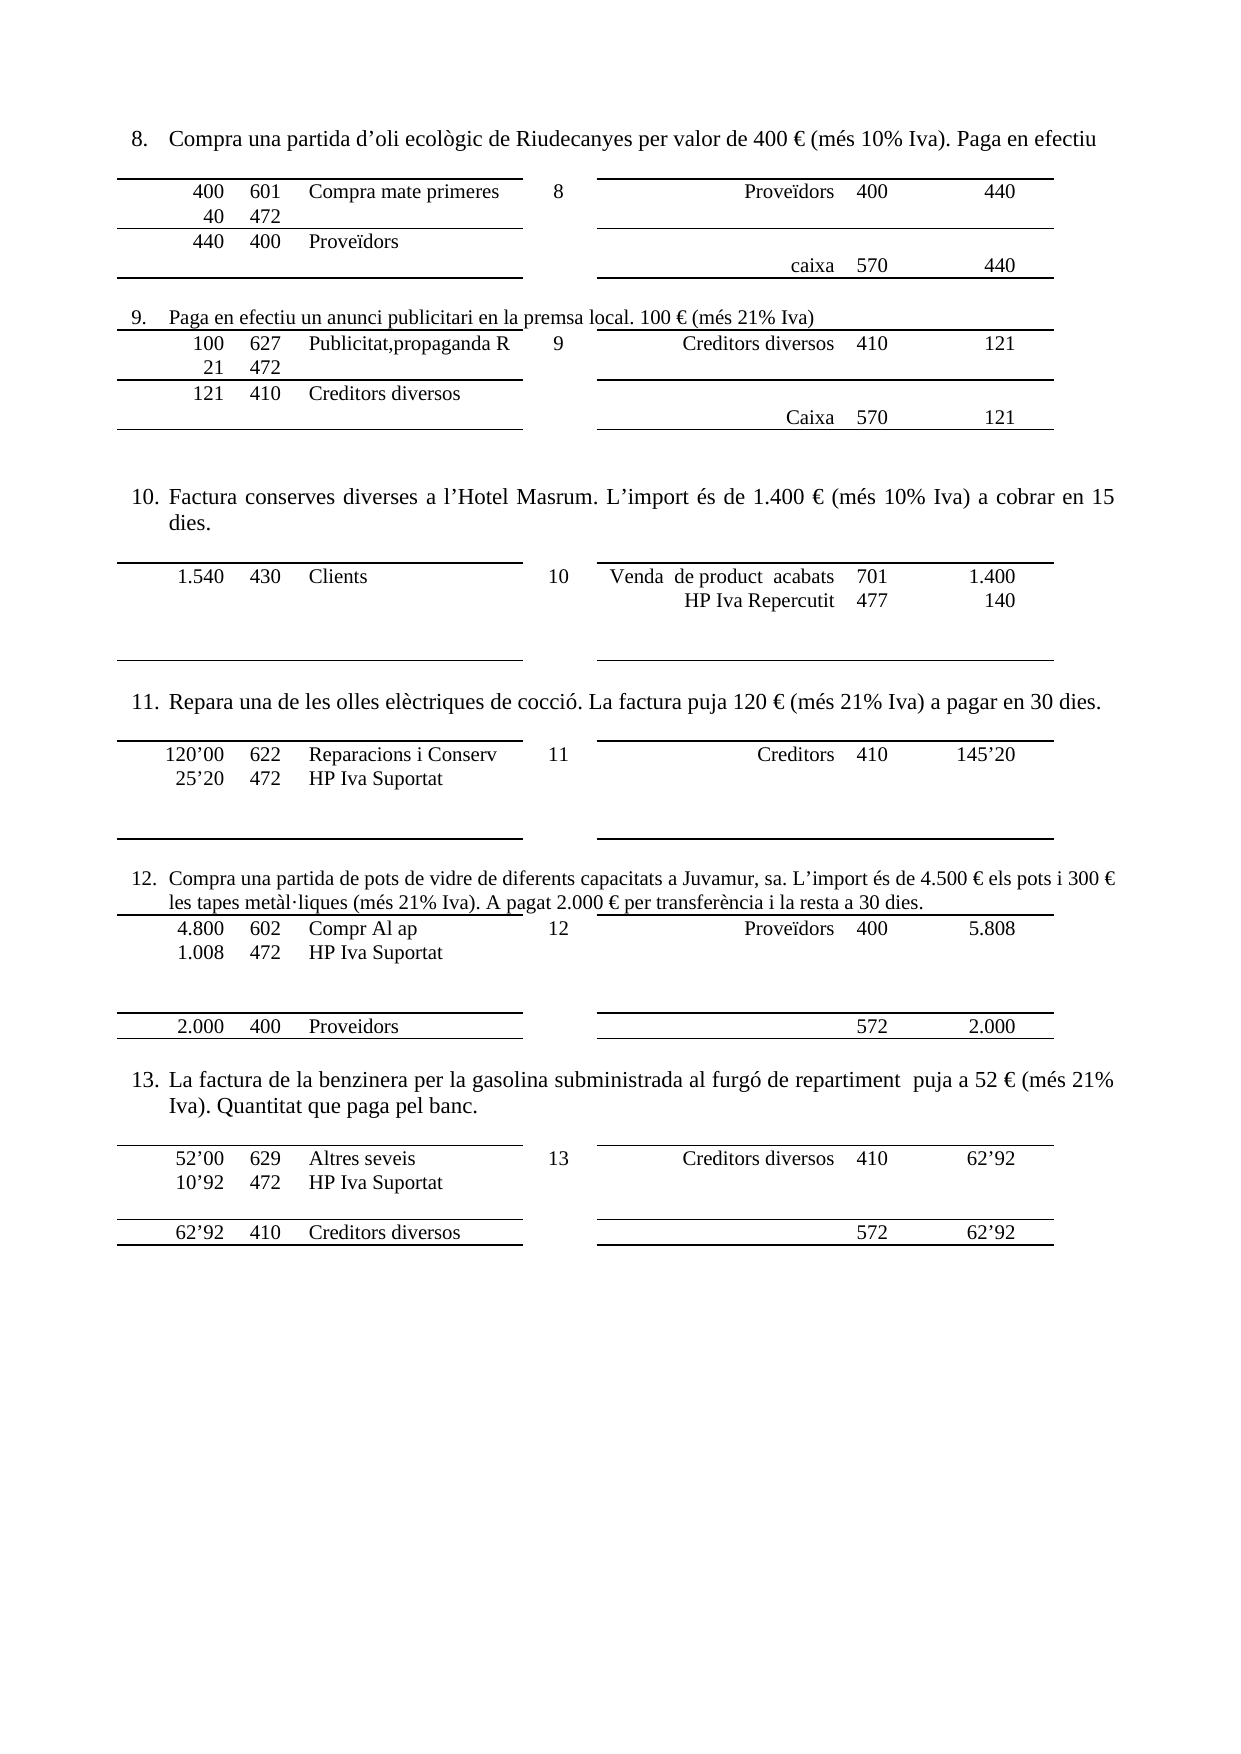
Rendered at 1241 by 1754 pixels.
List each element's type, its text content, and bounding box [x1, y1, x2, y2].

table_header 13 [523, 1145, 597, 1218]
table_header 629 472 [242, 1146, 301, 1218]
table_header 5.808 [926, 916, 1054, 1012]
table_header 410 [849, 742, 922, 838]
table_header Publicitat,propaganda R [301, 331, 523, 379]
table_header 400 [849, 180, 922, 228]
table_header 440 [923, 180, 1054, 228]
list Compra una partida d’oli ecològic de Riudecanyes per valor de 400 € (més 10% Iva). Paga en efectiu [131, 125, 1116, 152]
table_header Creditors diversos [597, 1146, 849, 1218]
table_header 430 [242, 564, 301, 660]
table_cell [523, 1219, 597, 1244]
table_header Proveïdors [597, 180, 849, 228]
table_header 400 40 [117, 180, 242, 228]
table_header 62’92 [923, 1146, 1054, 1218]
table_cell [523, 228, 597, 277]
table_cell caixa [597, 229, 849, 277]
table_header Reparacions i Conserv HP Iva Suportat [301, 742, 523, 838]
table_cell 410 [242, 381, 301, 429]
table_cell 62’92 [117, 1220, 242, 1244]
list Compra una partida de pots de vidre de diferents capacitats a Juvamur, sa. L’import és de 4.500 € els pots i 300 € les tapes metàl·liques (més 21% Iva). A pagat 2.000 € per transferència i la resta a 30 dies. [131, 866, 1116, 914]
table_header 145’20 [923, 742, 1054, 838]
table_header 120’00 25’20 [117, 742, 242, 838]
table_cell Proveidors [301, 1014, 523, 1038]
table_header 701 477 [849, 564, 922, 660]
table_header Creditors [597, 742, 849, 838]
table_header 627 472 [242, 331, 301, 379]
table_header Compra mate primeres [301, 180, 523, 228]
table_cell 400 [242, 229, 301, 277]
table_cell 2.000 [926, 1014, 1054, 1038]
table_header 121 [923, 331, 1054, 379]
table_header 11 [523, 740, 597, 838]
table_cell 400 [242, 1014, 301, 1038]
table_header 1.400 140 [923, 564, 1054, 660]
table_header 602 472 [242, 916, 301, 1012]
table_header 622 472 [242, 742, 301, 838]
table_header Altres seveis HP Iva Suportat [301, 1146, 523, 1218]
table_cell 121 [117, 381, 242, 429]
table_cell 62’92 [923, 1220, 1054, 1244]
table_header 4.800 1.008 [117, 916, 242, 1012]
table_cell [523, 1012, 597, 1038]
list Factura conserves diverses a l’Hotel Masrum. L’import és de 1.400 € (més 10% Iva) a cobrar en 15 dies. [131, 483, 1116, 536]
table_cell 2.000 [117, 1014, 242, 1038]
table_cell Creditors diversos [301, 1220, 523, 1244]
table_cell Proveïdors [301, 229, 523, 277]
list Paga en efectiu un anunci publicitari en la premsa local. 100 € (més 21% Iva) [131, 305, 1116, 329]
table_header 410 [849, 1146, 922, 1218]
table_header 100 21 [117, 331, 242, 379]
table_cell [523, 379, 597, 429]
table_cell Creditors diversos [301, 381, 523, 429]
table_header 8 [523, 178, 597, 228]
table_header 601 472 [242, 180, 301, 228]
table_header 12 [523, 914, 597, 1012]
table_header 52’00 10’92 [117, 1146, 242, 1218]
table_cell 570 [849, 381, 922, 429]
table_header Creditors diversos [597, 331, 849, 379]
table_cell 572 [849, 1014, 926, 1038]
table_header Clients [301, 564, 523, 660]
table_cell 572 [849, 1220, 922, 1244]
table_cell 570 [849, 229, 922, 277]
table_cell 121 [923, 381, 1054, 429]
table_cell 410 [242, 1220, 301, 1244]
list Repara una de les olles elèctriques de cocció. La factura puja 120 € (més 21% Iva) a pagar en 30 dies. [131, 688, 1116, 714]
list La factura de la benzinera per la gasolina subministrada al furgó de repartiment puja a 52 € (més 21% Iva). Quantitat que paga pel banc. [131, 1066, 1116, 1118]
table_header Compr Al ap HP Iva Suportat [301, 916, 523, 1012]
table_header 10 [523, 562, 597, 660]
table_header 9 [523, 329, 597, 379]
table_cell [597, 1220, 849, 1244]
table_cell 440 [923, 229, 1054, 277]
table_header 400 [849, 916, 926, 1012]
table_cell 440 [117, 229, 242, 277]
table_header 1.540 [117, 564, 242, 660]
table_cell Caixa [597, 381, 849, 429]
table_header Venda de product acabats HP Iva Repercutit [597, 564, 849, 660]
table_header 410 [849, 331, 922, 379]
table_cell [597, 1014, 849, 1038]
table_header Proveïdors [597, 916, 849, 1012]
